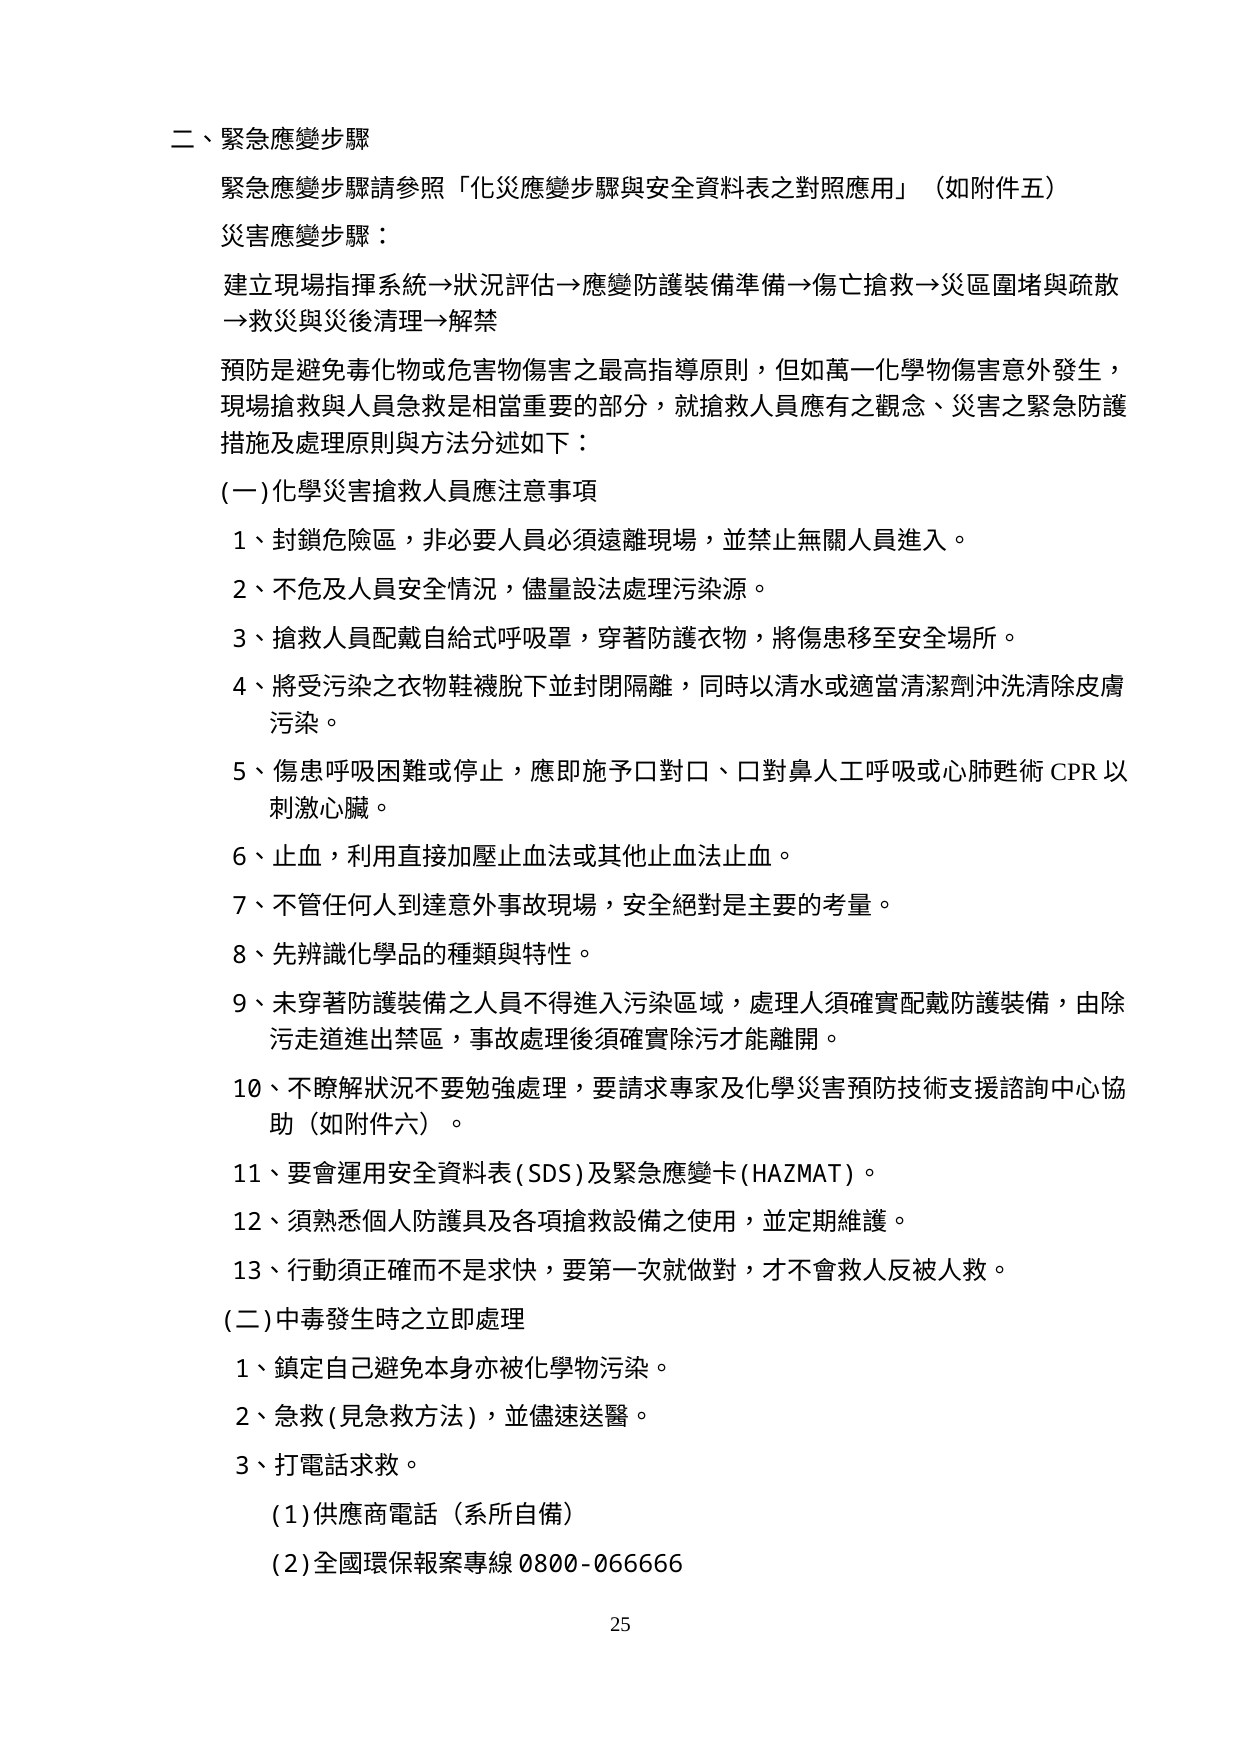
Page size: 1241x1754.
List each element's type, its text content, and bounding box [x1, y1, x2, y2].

text 災害應變步驟： [143, 217, 1122, 253]
text 10、不瞭解狀況不要勉強處理，要請求專家及化學災害預防技術支援諮詢中心協助（如附件六）。 [232, 1068, 1128, 1141]
text 13、行動須正確而不是求快，要第一次就做對，才不會救人反被人救。 [232, 1251, 1128, 1287]
text 6、止血，利用直接加壓止血法或其他止血法止血。 [232, 837, 1128, 873]
text 3、打電話求救。 [118, 1446, 1128, 1482]
text 9、未穿著防護裝備之人員不得進入污染區域，處理人須確實配戴防護裝備，由除污走道進出禁區，事故處理後須確實除污才能離開。 [232, 983, 1128, 1056]
text 5、傷患呼吸困難或停止，應即施予口對口、口對鼻人工呼吸或心肺甦術CPR以刺激心臟。 [232, 752, 1128, 824]
text (2)全國環保報案專線0800-066666 [268, 1543, 1128, 1579]
text 4、將受污染之衣物鞋襪脫下並封閉隔離，同時以清水或適當清潔劑沖洗清除皮膚污染。 [232, 667, 1128, 739]
text 8、先辨識化學品的種類與特性。 [232, 934, 1128, 971]
text 2、不危及人員安全情況，儘量設法處理污染源。 [232, 569, 1128, 606]
text (二)中毒發生時之立即處理 [148, 1299, 1128, 1336]
text 2、急救(見急救方法)，並儘速送醫。 [118, 1397, 1128, 1433]
text (一)化學災害搶救人員應注意事項 [118, 472, 1128, 508]
text 3、搶救人員配戴自給式呼吸罩，穿著防護衣物，將傷患移至安全場所。 [232, 618, 1128, 654]
text 建立現場指揮系統→狀況評估→應變防護裝備準備→傷亡搶救→災區圍堵與疏散→救災與災後清理→解禁 [223, 266, 1122, 338]
text 緊急應變步驟請參照「化災應變步驟與安全資料表之對照應用」（如附件五） [118, 168, 1122, 204]
text 預防是避免毒化物或危害物傷害之最高指導原則，但如萬一化學物傷害意外發生，現場搶救與人員急救是相當重要的部分，就搶救人員應有之觀念、災害之緊急防護措施及處理原則與方法分述如下： [220, 351, 1128, 459]
text (1)供應商電話（系所自備） [268, 1494, 1128, 1531]
text 7、不管任何人到達意外事故現場，安全絕對是主要的考量。 [232, 886, 1128, 922]
text 1、鎮定自己避免本身亦被化學物污染。 [118, 1348, 1128, 1384]
text 二、緊急應變步驟 [118, 118, 1122, 156]
text 1、封鎖危險區，非必要人員必須遠離現場，並禁止無關人員進入。 [232, 521, 1128, 557]
text 11、要會運用安全資料表(SDS)及緊急應變卡(HAZMAT)。 [232, 1153, 1128, 1189]
text 12、須熟悉個人防護具及各項搶救設備之使用，並定期維護。 [232, 1202, 1128, 1238]
